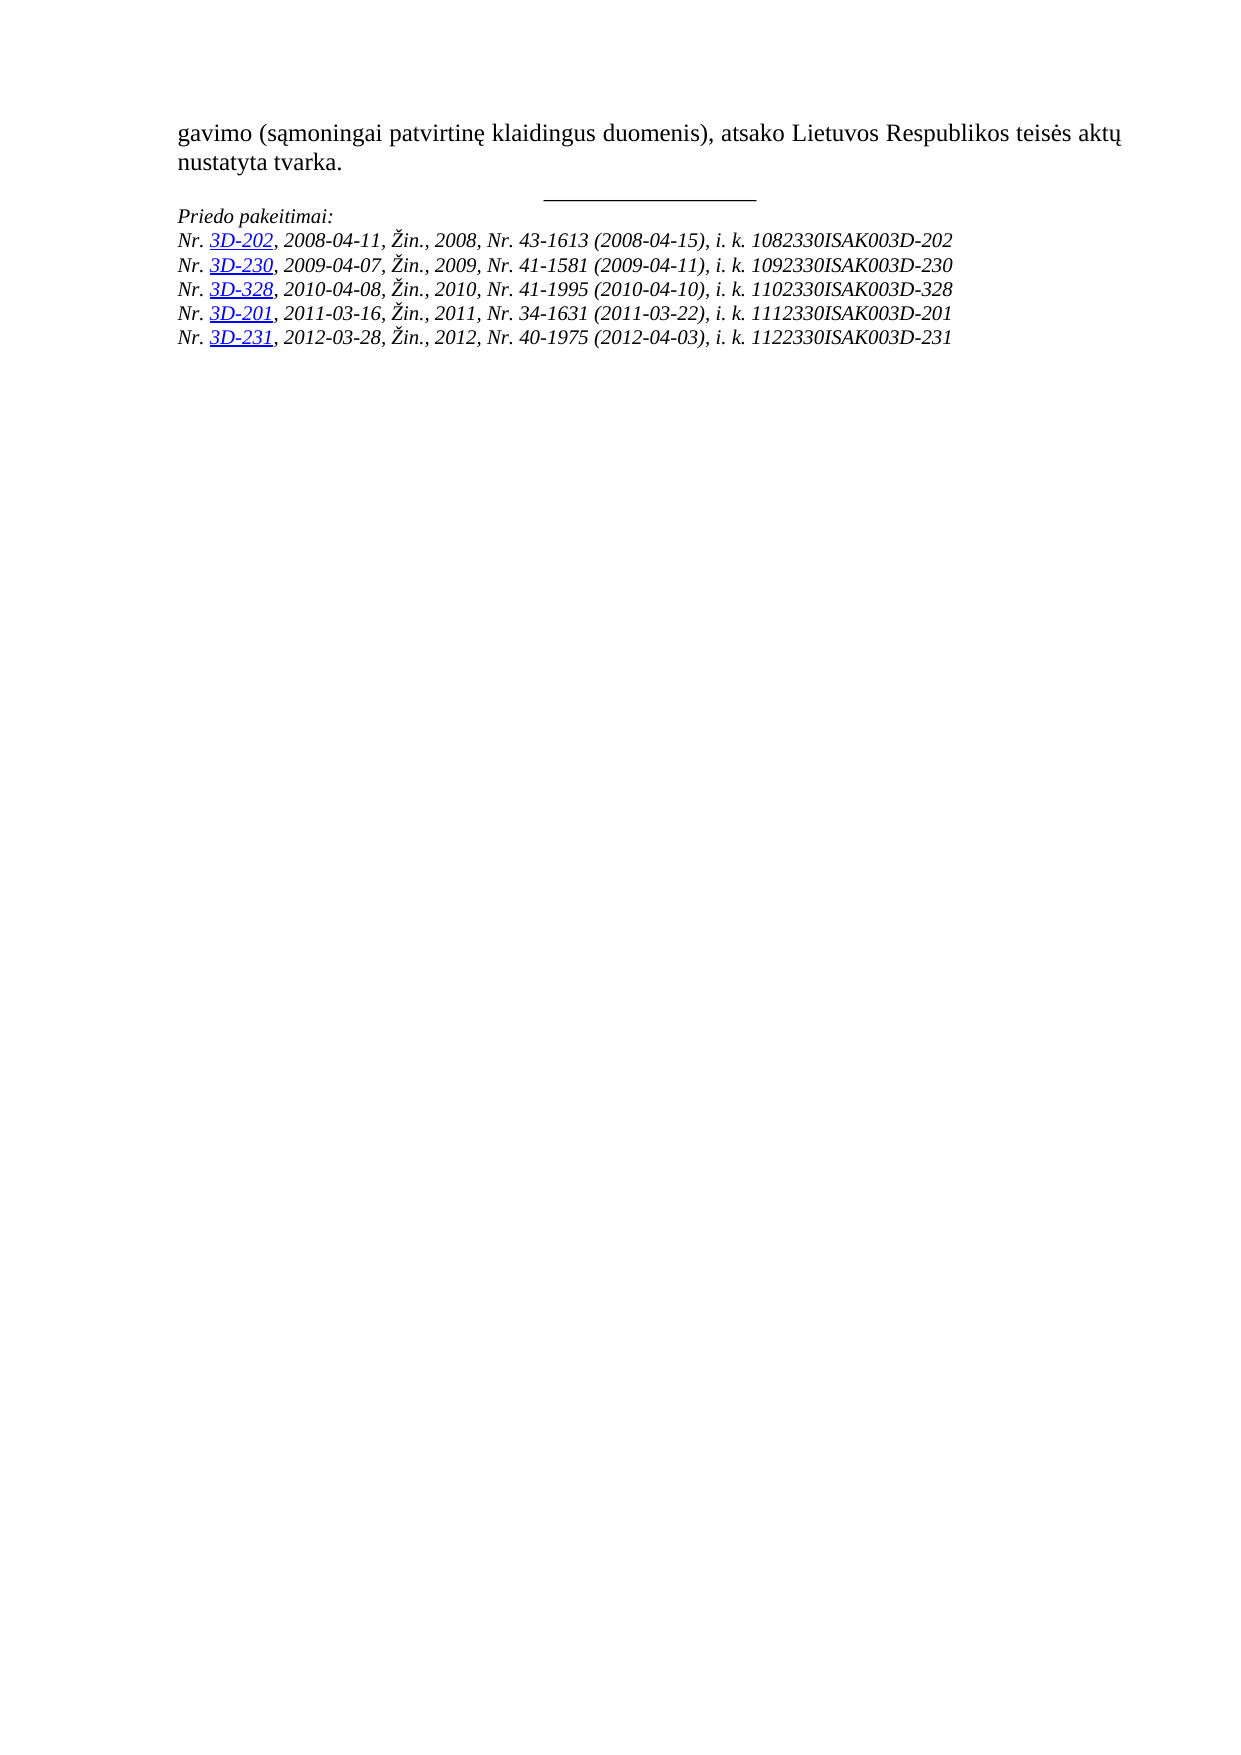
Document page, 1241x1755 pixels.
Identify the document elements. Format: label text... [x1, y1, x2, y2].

text Nr. 3D-328, 2010-04-08, Žin., 2010, Nr. 41-1995 (2010-04-10), i. k. 1102330ISAK003D-328 [177, 277, 1122, 301]
text Nr. 3D-230, 2009-04-07, Žin., 2009, Nr. 41-1581 (2009-04-11), i. k. 1092330ISAK003D-230 [177, 252, 1122, 277]
text _________________ [177, 176, 1122, 204]
text Priedo pakeitimai: [177, 204, 1122, 228]
text Nr. 3D-202, 2008-04-11, Žin., 2008, Nr. 43-1613 (2008-04-15), i. k. 1082330ISAK003D-202 [177, 228, 1122, 252]
text gavimo (sąmoningai patvirtinę klaidingus duomenis), atsako Lietuvos Respublikos teisės aktų nustatyta tvarka. [177, 118, 1122, 176]
text Nr. 3D-201, 2011-03-16, Žin., 2011, Nr. 34-1631 (2011-03-22), i. k. 1112330ISAK003D-201 [177, 301, 1122, 325]
text Nr. 3D-231, 2012-03-28, Žin., 2012, Nr. 40-1975 (2012-04-03), i. k. 1122330ISAK003D-231 [177, 325, 1122, 349]
